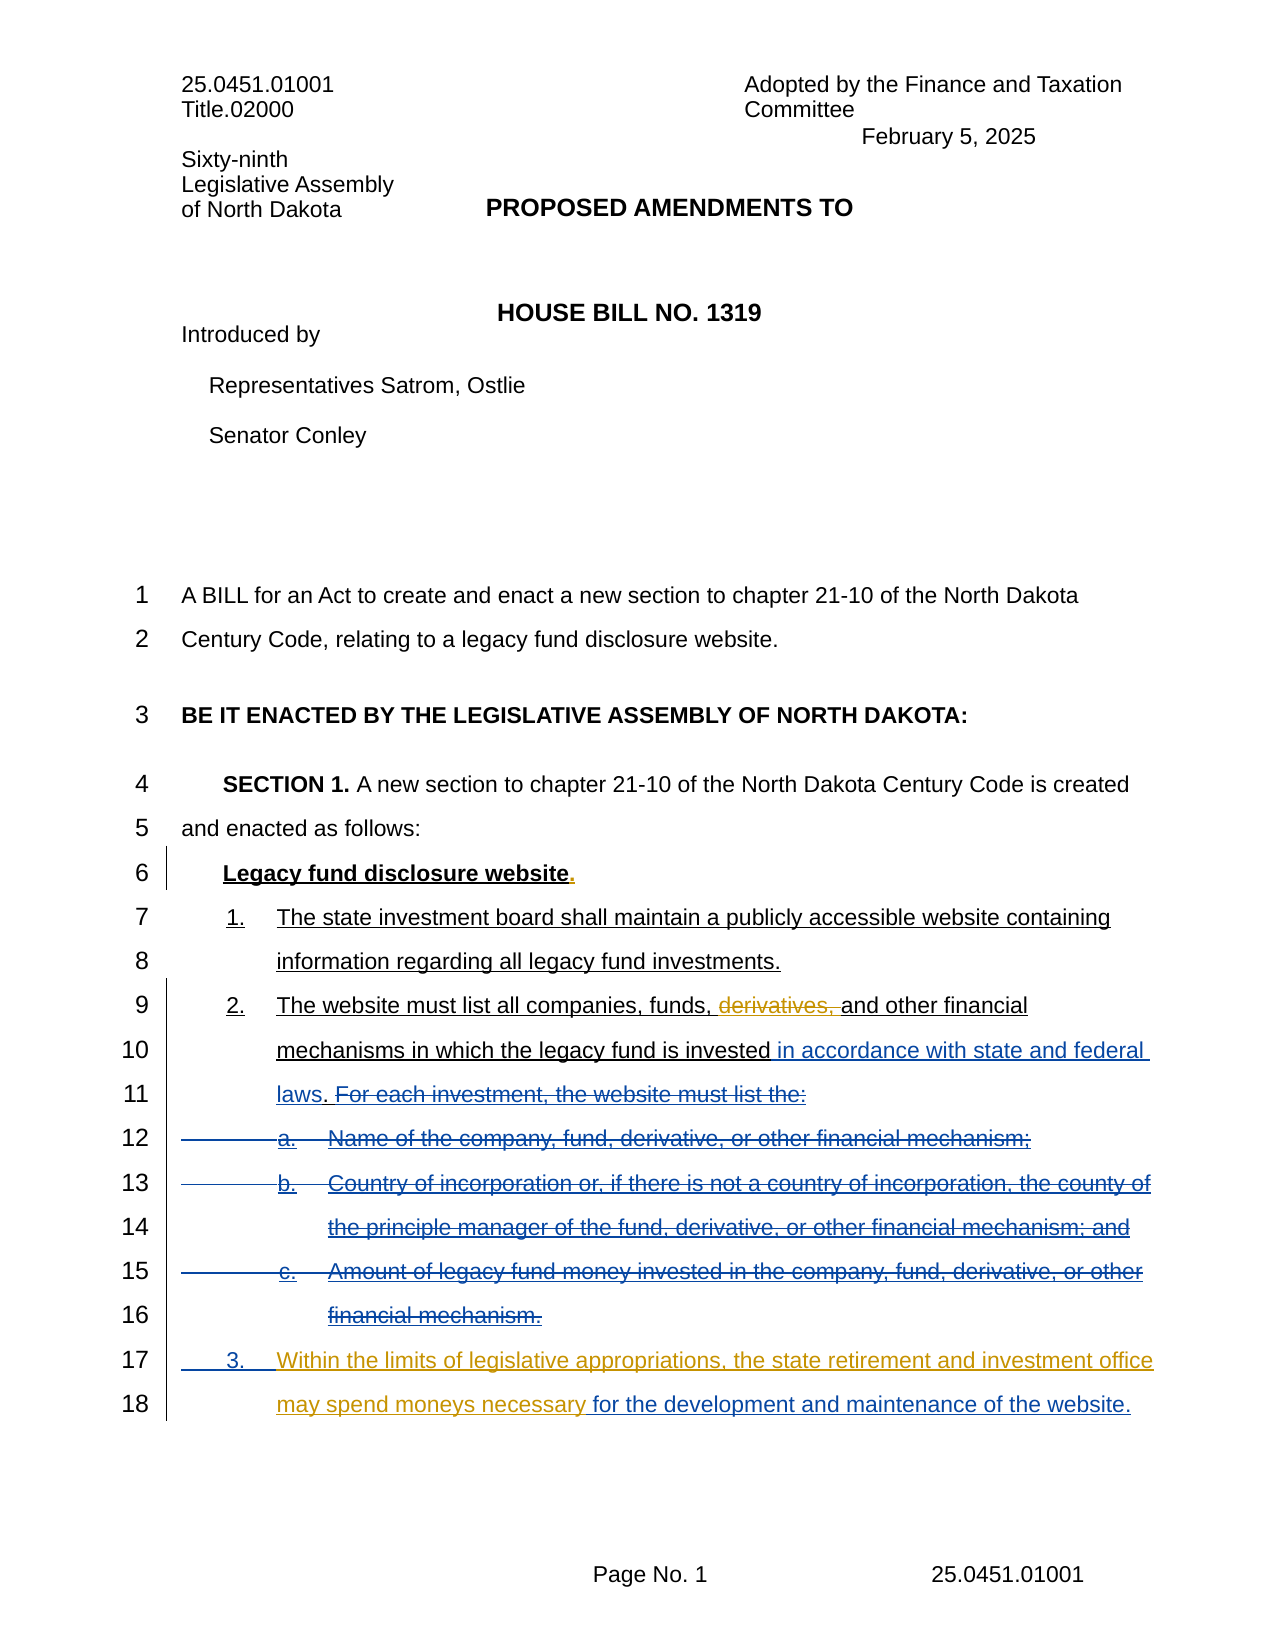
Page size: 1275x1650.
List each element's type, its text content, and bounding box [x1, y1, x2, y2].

table_cell February 5, 2025 [744, 123, 1153, 173]
table_header Adopted by the Finance and Taxation Committee [744, 73, 1153, 123]
table_header 25.0451.01001 Title.02000 [181, 73, 744, 123]
text 2. The website must list all companies, funds, and other financial mechanisms in which the legacy fund is invested in accordance with state and federal laws. [181, 1244, 1154, 1333]
text BE IT ENACTED BY THE LEGISLATIVE ASSEMBLY OF NORTH DAKOTA: [181, 688, 1154, 732]
text Introduced by [181, 323, 1154, 348]
text Legislative Assembly [181, 173, 1154, 198]
text may spend moneys necessary for the development and maintenance of the website. [181, 1371, 1154, 1421]
table_cell Sixty-ninth [181, 123, 744, 173]
title PROPOSED AMENDMENTS TO [486, 192, 872, 221]
title House BILL NO. 1319 [490, 297, 762, 326]
text 1. The state investment board shall maintain a publicly accessible website containing information regarding all legacy fund investments. [181, 890, 1154, 978]
text Representatives Satrom, Ostlie [208, 375, 1154, 398]
text 3. Within the limits of legislative appropriations, the state retirement and investment office [181, 1333, 1154, 1369]
subtitle Legacy fund disclosure website. [181, 846, 1154, 890]
title A BILL for an Act to create and enact a new section to chapter 21‑10 of the North Dakota Century Code, relating to a legacy fund disclosure website. [181, 568, 1154, 657]
text 2. The website must list all companies, funds, and other financial mechanisms in which the legacy fund is invested in accordance with state and federal laws. [181, 978, 1154, 1111]
text Senator Conley [208, 425, 1154, 448]
text SECTION 1. A new section to chapter 21‑10 of the North Dakota Century Code is created and enacted as follows: [181, 757, 1154, 846]
text of North Dakota [181, 198, 1154, 223]
